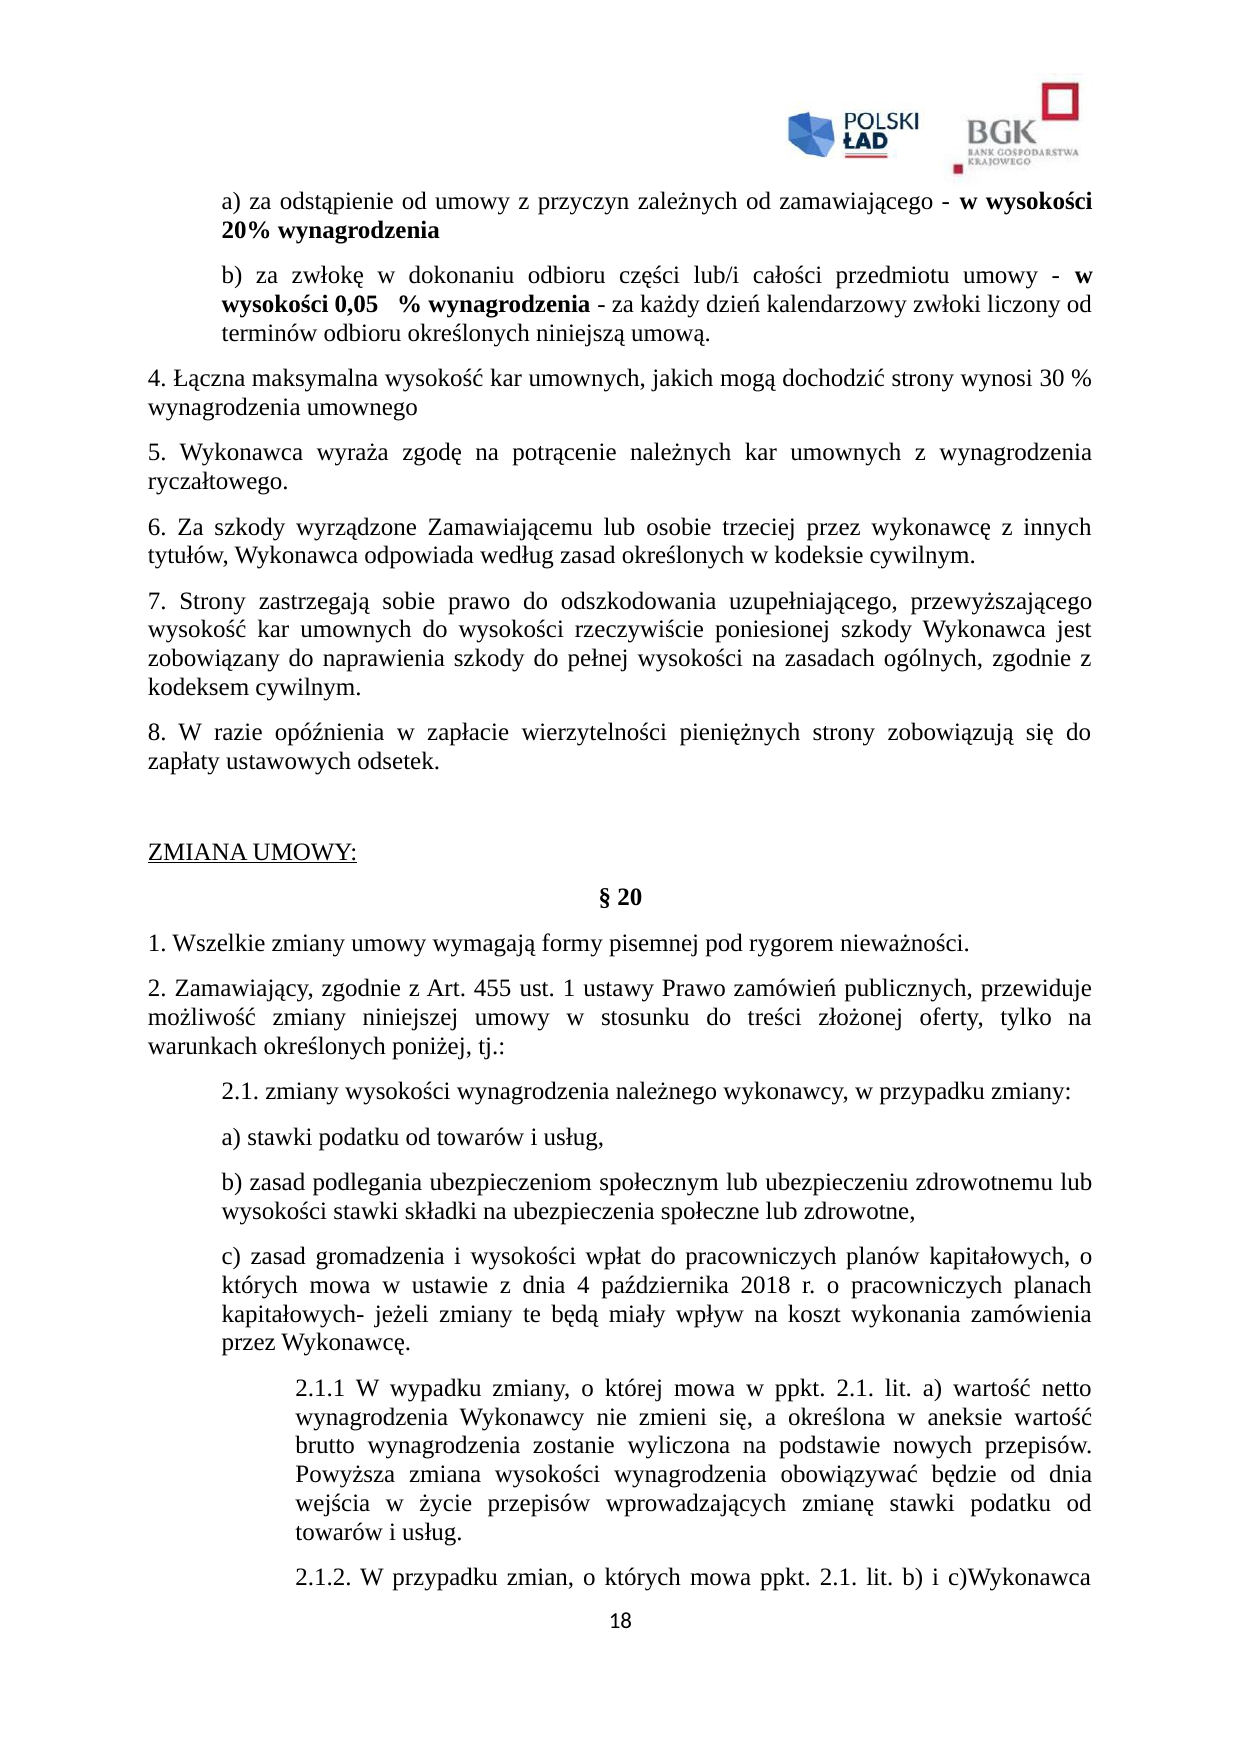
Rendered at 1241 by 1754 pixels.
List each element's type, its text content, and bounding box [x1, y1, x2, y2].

text a) stawki podatku od towarów i usług, [148, 1122, 1093, 1150]
text 7. Strony zastrzegają sobie prawo do odszkodowania uzupełniającego, przewyższającego wysokość kar umownych do wysokości rzeczywiście poniesionej szkody Wykonawca jest zobowiązany do naprawienia szkody do pełnej wysokości na zasadach ogólnych, zgodnie z kodeksem cywilnym. [148, 586, 1093, 701]
text a) za odstąpienie od umowy z przyczyn zależnych od zamawiającego - w wysokości 20% wynagrodzenia [221, 186, 1093, 244]
text 2.1.1 W wypadku zmiany, o której mowa w ppkt. 2.1. lit. a) wartość netto wynagrodzenia Wykonawcy nie zmieni się, a określona w aneksie wartość brutto wynagrodzenia zostanie wyliczona na podstawie nowych przepisów. Powyższa zmiana wysokości wynagrodzenia obowiązywać będzie od dnia wejścia w życie przepisów wprowadzających zmianę stawki podatku od towarów i usług. [295, 1373, 1093, 1545]
text b) za zwłokę w dokonaniu odbioru części lub/i całości przedmiotu umowy - w wysokości 0,05 % wynagrodzenia - za każdy dzień kalendarzowy zwłoki liczony od terminów odbioru określonych niniejszą umową. [221, 260, 1093, 347]
text c) zasad gromadzenia i wysokości wpłat do pracowniczych planów kapitałowych, o których mowa w ustawie z dnia 4 października 2018 r. o pracowniczych planach kapitałowych- jeżeli zmiany te będą miały wpływ na koszt wykonania zamówienia przez Wykonawcę. [221, 1241, 1093, 1356]
text 2.1. zmiany wysokości wynagrodzenia należnego wykonawcy, w przypadku zmiany: [148, 1076, 1093, 1105]
text 2.1.2. W przypadku zmian, o których mowa ppkt. 2.1. lit. b) i c)Wykonawca [295, 1562, 1093, 1591]
text ZMIANA UMOWY: [148, 837, 1093, 866]
text 5. Wykonawca wyraża zgodę na potrącenie należnych kar umownych z wynagrodzenia ryczałtowego. [148, 437, 1093, 495]
text 2. Zamawiający, zgodnie z Art. 455 ust. 1 ustawy Prawo zamówień publicznych, przewiduje możliwość zmiany niniejszej umowy w stosunku do treści złożonej oferty, tylko na warunkach określonych poniżej, tj.: [148, 973, 1093, 1059]
text 1. Wszelkie zmiany umowy wymagają formy pisemnej pod rygorem nieważności. [148, 928, 1093, 957]
text § 20 [148, 882, 1093, 911]
text 4. Łączna maksymalna wysokość kar umownych, jakich mogą dochodzić strony wynosi 30 % wynagrodzenia umownego [148, 363, 1093, 421]
text b) zasad podlegania ubezpieczeniom społecznym lub ubezpieczeniu zdrowotnemu lub wysokości stawki składki na ubezpieczenia społeczne lub zdrowotne, [221, 1167, 1093, 1224]
text 6. Za szkody wyrządzone Zamawiającemu lub osobie trzeciej przez wykonawcę z innych tytułów, Wykonawca odpowiada według zasad określonych w kodeksie cywilnym. [148, 512, 1093, 569]
text 8. W razie opóźnienia w zapłacie wierzytelności pieniężnych strony zobowiązują się do zapłaty ustawowych odsetek. [148, 717, 1093, 775]
